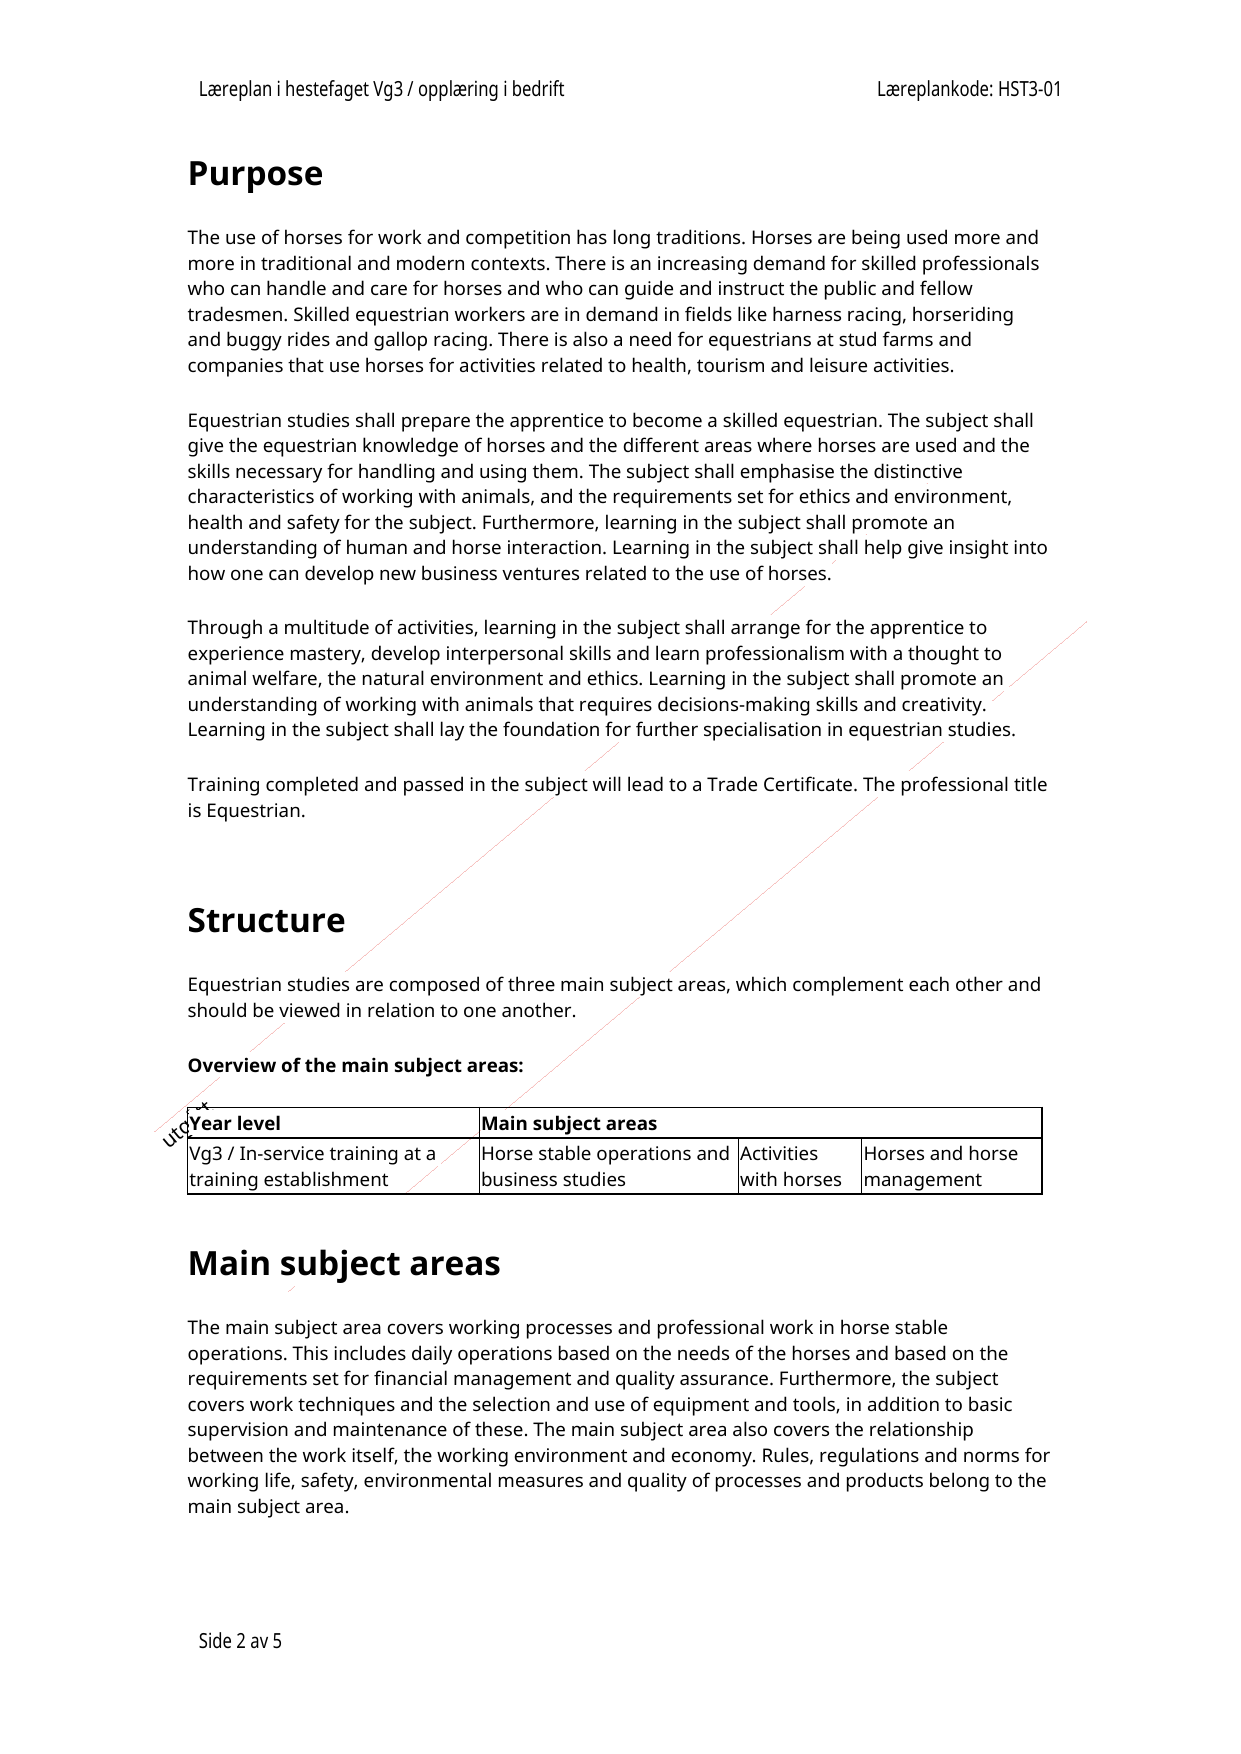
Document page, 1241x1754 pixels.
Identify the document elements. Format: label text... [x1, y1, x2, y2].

text Overview of the main subject areas: [524, 1052, 572, 1077]
text Overview of the main subject areas: [546, 1052, 1053, 1077]
text Training completed and passed in the subject will lead to a Trade Certificate. The professional title is Equestrian. [525, 797, 876, 822]
subtitle Structure [354, 852, 486, 942]
text Equestrian studies are composed of three main subject areas, which complement each other and should be viewed in relation to one another. [610, 972, 1053, 1023]
text Training completed and passed in the subject will lead to a Trade Certificate. The professional title is Equestrian. [849, 771, 1053, 822]
text Equestrian studies shall prepare the apprentice to become a skilled equestrian. The subject shall give the equestrian knowledge of horses and the different areas where horses are used and the skills necessary for handling and using them. The subject shall emphasise the distinctive characteristics of working with animals, and the requirements set for ethics and environment, health and safety for the subject. Furthermore, learning in the subject shall promote an understanding of human and horse interaction. Learning in the subject shall help give insight into how one can develop new business ventures related to the use of horses. [187, 407, 1053, 586]
text The use of horses for work and competition has long traditions. Horses are being used more and more in traditional and modern contexts. There is an increasing demand for skilled professionals who can handle and care for horses and who can guide and instruct the public and fellow tradesmen. Skilled equestrian workers are in demand in fields like harness racing, horseriding and buggy rides and gallop racing. There is also a need for equestrians at stud farms and companies that use horses for activities related to health, tourism and leisure activities. [187, 224, 1053, 378]
text Training completed and passed in the subject will lead to a Trade Certificate. The professional title is Equestrian. [306, 797, 552, 822]
subtitle Structure [706, 852, 1053, 942]
text The main subject area covers working processes and professional work in horse stable operations. This includes daily operations based on the needs of the horses and based on the requirements set for financial management and quality assurance. Furthermore, the subject covers work techniques and the selection and use of equipment and tools, in addition to basic supervision and maintenance of these. The main subject area also covers the relationship between the work itself, the working environment and economy. Rules, regulations and norms for working life, safety, environmental measures and quality of processes and products belong to the main subject area. [349, 1315, 1053, 1519]
subtitle Purpose [332, 150, 1053, 195]
subtitle Structure [382, 852, 810, 942]
subtitle Main subject areas [510, 1195, 1053, 1286]
